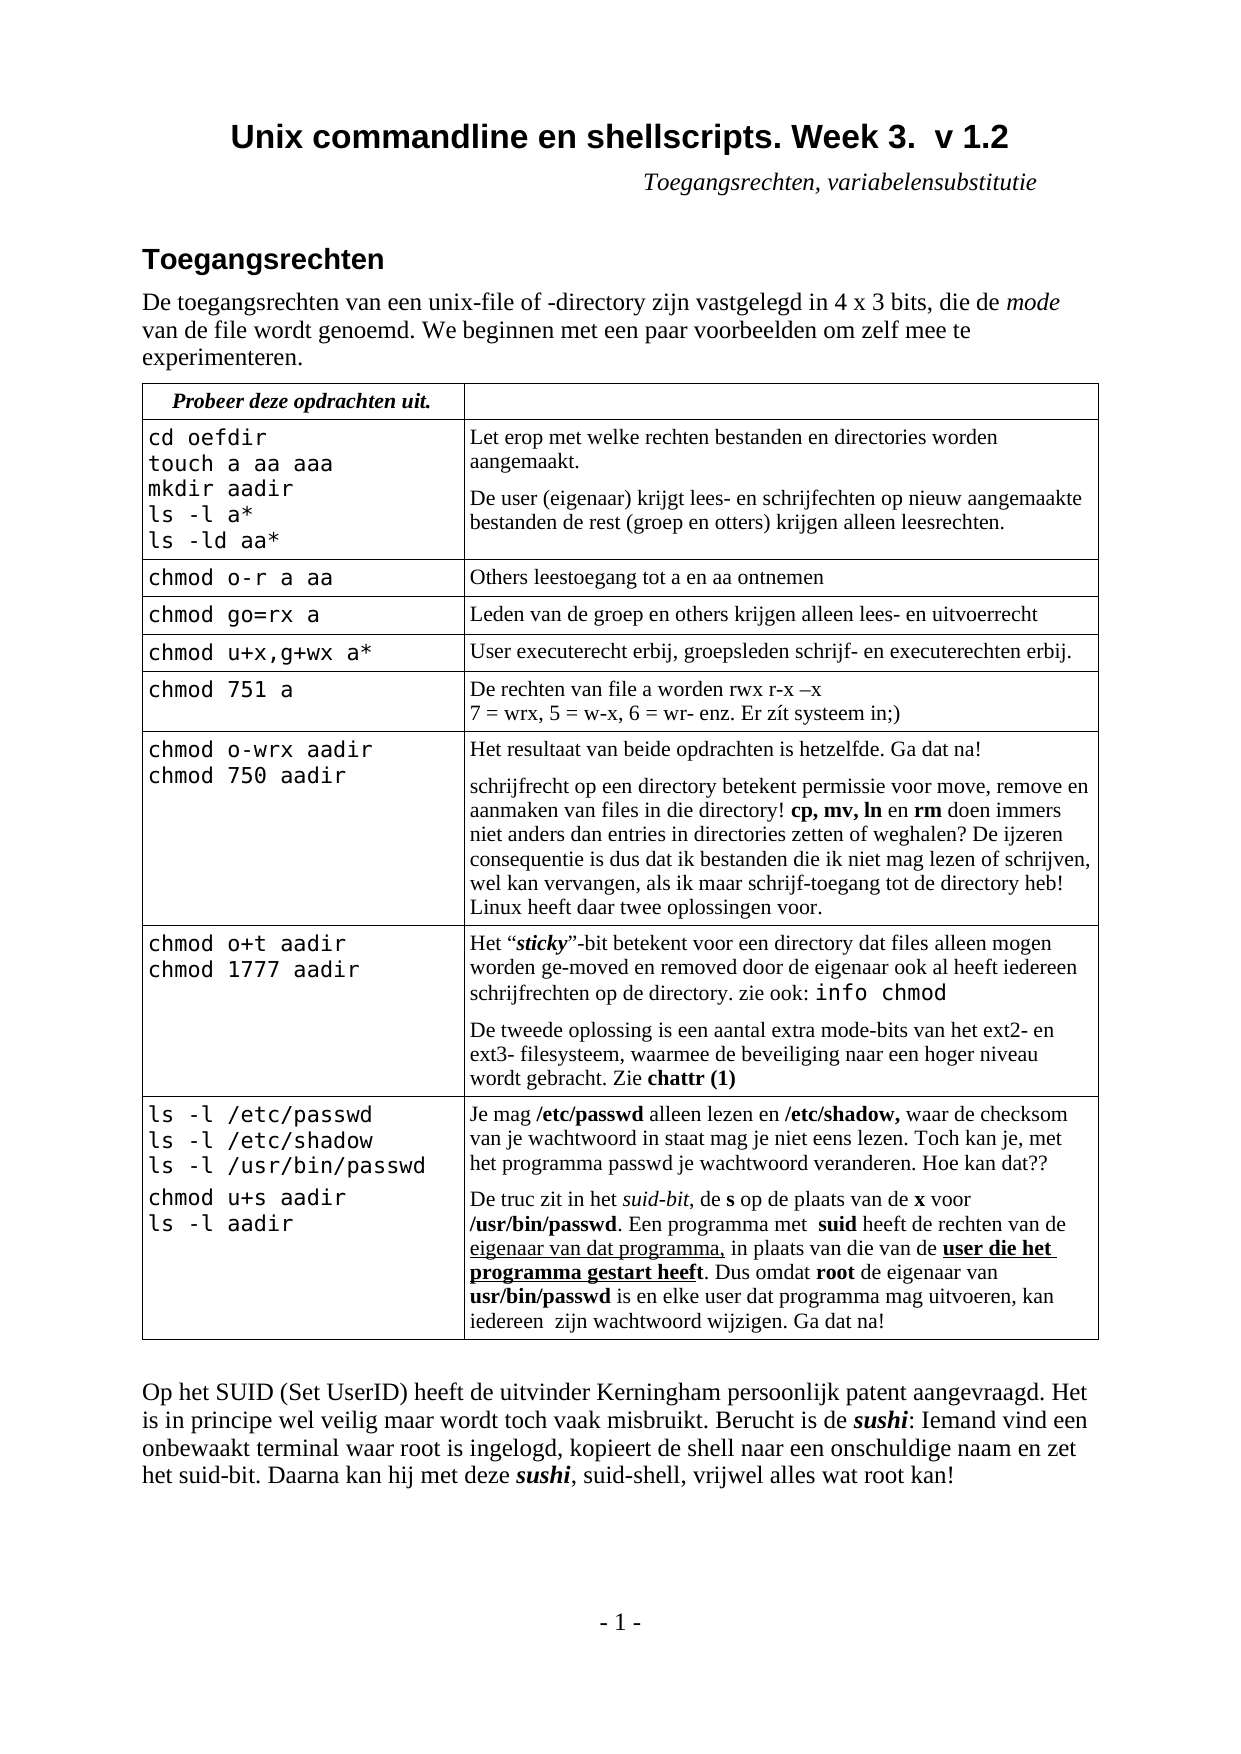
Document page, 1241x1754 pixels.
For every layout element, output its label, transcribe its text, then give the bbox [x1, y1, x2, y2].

table_cell Het resultaat van beide opdrachten is hetzelfde. Ga dat na! schrijfrecht op een directory betekent permissie voor move, remove en aanmaken van files in die directory! cp, mv, ln en rm doen immers niet anders dan entries in directories zetten of weghalen? De ijzeren consequentie is dus dat ik bestanden die ik niet mag lezen of schrijven, wel kan vervangen, als ik maar schrijf-toegang tot de directory heb! Linux heeft daar twee oplossingen voor. [465, 732, 1098, 925]
table_cell Het “sticky”-bit betekent voor een directory dat files alleen mogen worden ge-moved en removed door de eigenaar ook al heeft iedereen schrijfrechten op de directory. zie ook: info chmod De tweede oplossing is een aantal extra mode-bits van het ext2- en ext3- filesysteem, waarmee de beveiliging naar een hoger niveau wordt gebracht. Zie chattr (1) [465, 926, 1098, 1096]
table_cell chmod go=rx a [143, 597, 464, 634]
table_cell chmod o+t aadir chmod 1777 aadir [143, 926, 464, 1096]
subtitle Toegangsrechten [142, 243, 1098, 276]
table_cell De rechten van file a worden rwx r-x –x 7 = wrx, 5 = w-x, 6 = wr- enz. Er zít systeem in;) [465, 672, 1098, 731]
table_cell User executerecht erbij, groepsleden schrijf- en executerechten erbij. [465, 635, 1098, 671]
table_cell chmod o-r a aa [143, 560, 464, 596]
table_header Probeer deze opdrachten uit. [143, 384, 464, 419]
subtitle Unix commandline en shellscripts. Week 3. v 1.2 [142, 118, 1098, 155]
table_cell chmod o-wrx aadir chmod 750 aadir [143, 732, 464, 925]
table_cell chmod 751 a [143, 672, 464, 731]
table_header [465, 384, 1098, 419]
table_cell cd oefdir touch a aa aaa mkdir aadir ls -l a* ls -ld aa* [143, 420, 464, 559]
table_cell Leden van de groep en others krijgen alleen lees- en uitvoerrecht [465, 597, 1098, 634]
text De toegangsrechten van een unix-file of -directory zijn vastgelegd in 4 x 3 bits, die de mode van de file wordt genoemd. We beginnen met een paar voorbeelden om zelf mee te experimenteren. [142, 288, 1098, 371]
table_cell Je mag /etc/passwd alleen lezen en /etc/shadow, waar de checksom van je wachtwoord in staat mag je niet eens lezen. Toch kan je, met het programma passwd je wachtwoord veranderen. Hoe kan dat?? De truc zit in het suid-bit, de s op de plaats van de x voor /usr/bin/passwd. Een programma met suid heeft de rechten van de eigenaar van dat programma, in plaats van die van de user die het programma gestart heeft. Dus omdat root de eigenaar van usr/bin/passwd is en elke user dat programma mag uitvoeren, kan iedereen zijn wachtwoord wijzigen. Ga dat na! [465, 1097, 1098, 1339]
table_cell chmod u+x,g+wx a* [143, 635, 464, 671]
table_cell ls -l /etc/passwd ls -l /etc/shadow ls -l /usr/bin/passwd chmod u+s aadir ls -l aadir [143, 1097, 464, 1339]
text Toegangsrechten, variabelensubstitutie [496, 168, 1039, 196]
text Op het SUID (Set UserID) heeft de uitvinder Kerningham persoonlijk patent aangevraagd. Het is in principe wel veilig maar wordt toch vaak misbruikt. Berucht is de sushi: Iemand vind een onbewaakt terminal waar root is ingelogd, kopieert de shell naar een onschuldige naam en zet het suid-bit. Daarna kan hij met deze sushi, suid-shell, vrijwel alles wat root kan! [142, 1378, 1098, 1489]
table_cell Others leestoegang tot a en aa ontnemen [465, 560, 1098, 596]
table_cell Let erop met welke rechten bestanden en directories worden aangemaakt. De user (eigenaar) krijgt lees- en schrijfechten op nieuw aangemaakte bestanden de rest (groep en otters) krijgen alleen leesrechten. [465, 420, 1098, 559]
